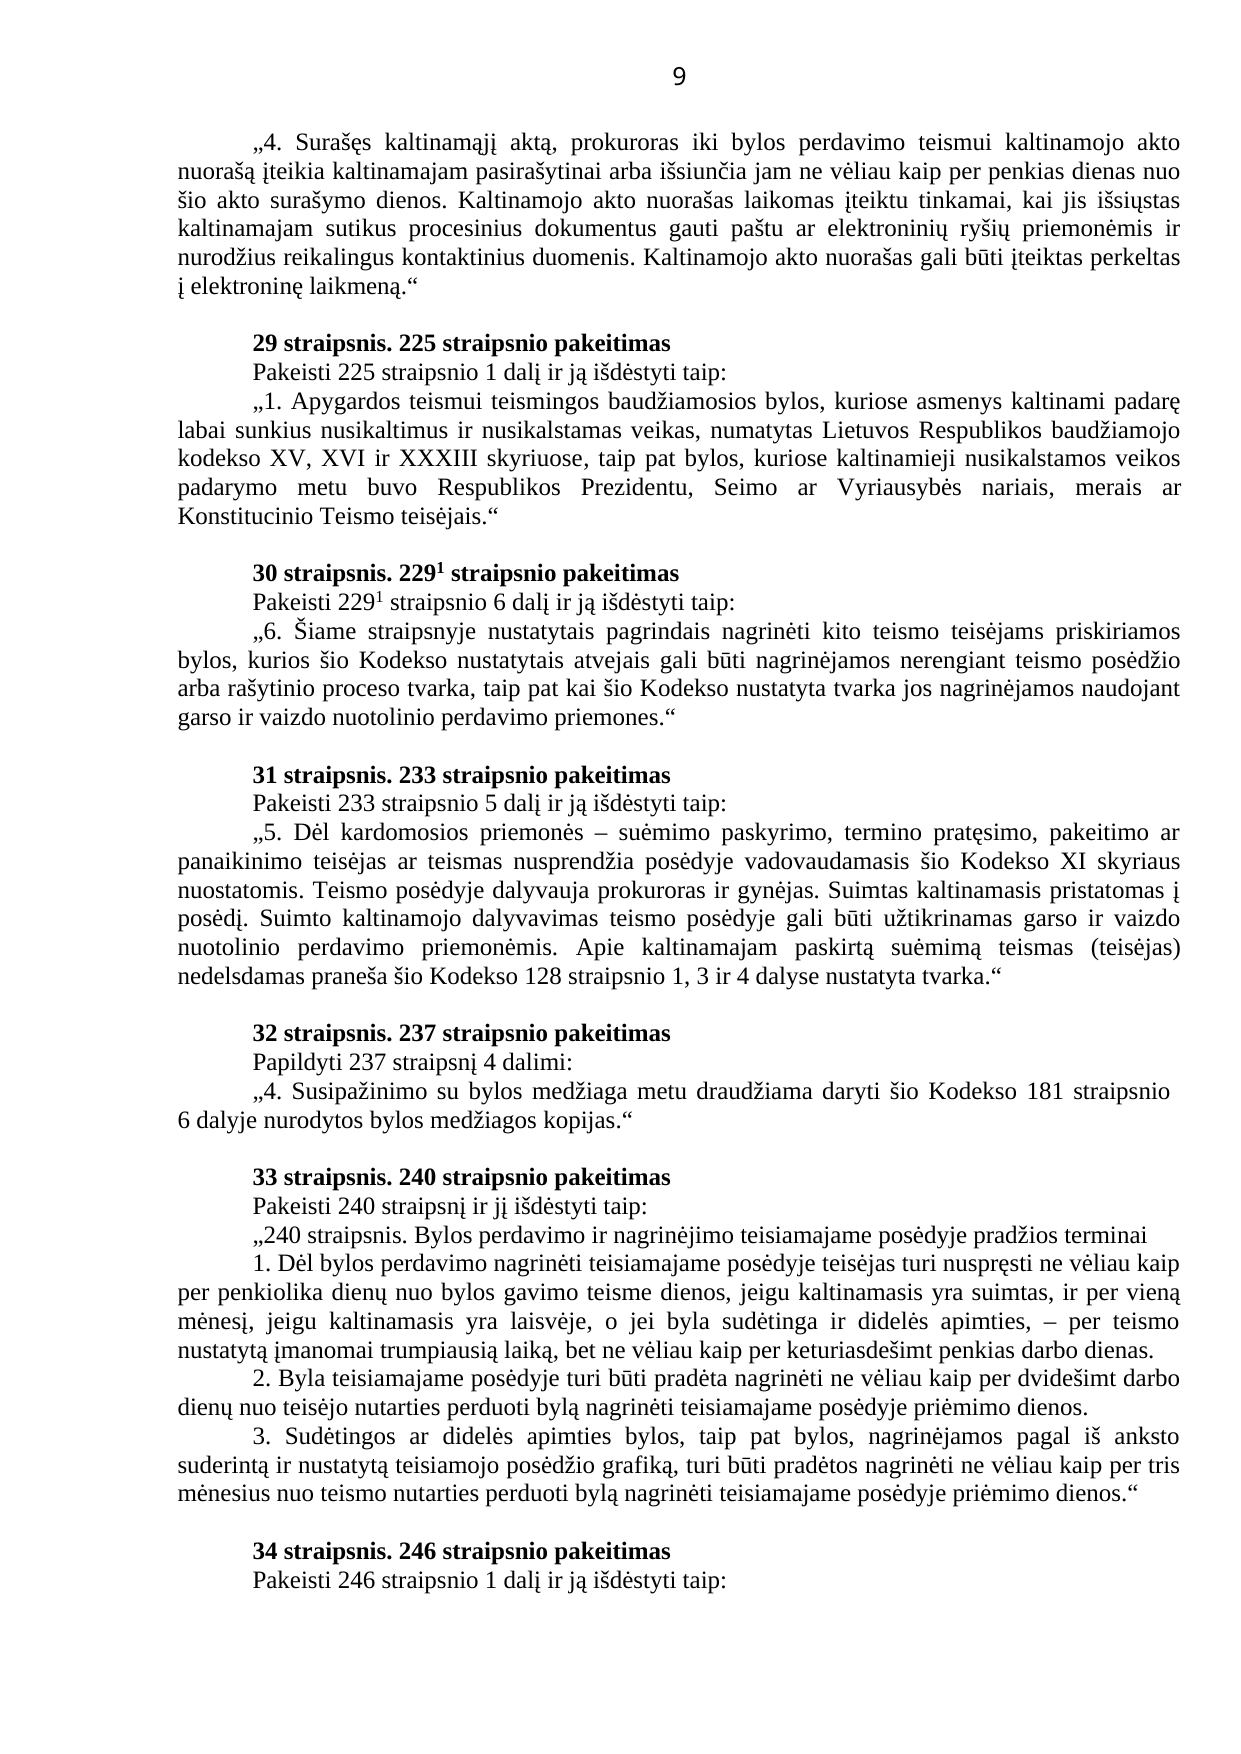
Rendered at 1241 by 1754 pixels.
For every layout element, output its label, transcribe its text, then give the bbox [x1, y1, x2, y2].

text „4. Susipažinimo su bylos medžiaga metu draudžiama daryti šio Kodekso 181 straipsnio 6 dalyje nurodytos bylos medžiagos kopijas.“ [177, 1076, 1181, 1133]
text Pakeisti 240 straipsnį ir jį išdėstyti taip: [252, 1191, 1181, 1220]
text Pakeisti 225 straipsnio 1 dalį ir ją išdėstyti taip: [177, 357, 1181, 386]
text 30 straipsnis. 2291 straipsnio pakeitimas [177, 558, 1181, 587]
text „1. Apygardos teismui teismingos baudžiamosios bylos, kuriose asmenys kaltinami padarę labai sunkius nusikaltimus ir nusikalstamas veikas, numatytas Lietuvos Respublikos baudžiamojo kodekso XV, XVI ir XXXIII skyriuose, taip pat bylos, kuriose kaltinamieji nusikalstamos veikos padarymo metu buvo Respublikos Prezidentu, Seimo ar Vyriausybės nariais, merais ar Konstitucinio Teismo teisėjais.“ [177, 386, 1181, 530]
text 31 straipsnis. 233 straipsnio pakeitimas [177, 760, 1181, 788]
text 2. Byla teisiamajame posėdyje turi būti pradėta nagrinėti ne vėliau kaip per dvidešimt darbo dienų nuo teisėjo nutarties perduoti bylą nagrinėti teisiamajame posėdyje priėmimo dienos. [177, 1363, 1181, 1421]
text Pakeisti 2291 straipsnio 6 dalį ir ją išdėstyti taip: [177, 587, 1181, 616]
text „5. Dėl kardomosios priemonės – suėmimo paskyrimo, termino pratęsimo, pakeitimo ar panaikinimo teisėjas ar teismas nusprendžia posėdyje vadovaudamasis šio Kodekso XI skyriaus nuostatomis. Teismo posėdyje dalyvauja prokuroras ir gynėjas. Suimtas kaltinamasis pristatomas į posėdį. Suimto kaltinamojo dalyvavimas teismo posėdyje gali būti užtikrinamas garso ir vaizdo nuotolinio perdavimo priemonėmis. Apie kaltinamajam paskirtą suėmimą teismas (teisėjas) nedelsdamas praneša šio Kodekso 128 straipsnio 1, 3 ir 4 dalyse nustatyta tvarka.“ [177, 817, 1181, 990]
text „4. Surašęs kaltinamąjį aktą, prokuroras iki bylos perdavimo teismui kaltinamojo akto nuorašą įteikia kaltinamajam pasirašytinai arba išsiunčia jam ne vėliau kaip per penkias dienas nuo šio akto surašymo dienos. Kaltinamojo akto nuorašas laikomas įteiktu tinkamai, kai jis išsiųstas kaltinamajam sutikus procesinius dokumentus gauti paštu ar elektroninių ryšių priemonėmis ir nurodžius reikalingus kontaktinius duomenis. Kaltinamojo akto nuorašas gali būti įteiktas perkeltas į elektroninę laikmeną.“ [177, 127, 1181, 300]
text Pakeisti 246 straipsnio 1 dalį ir ją išdėstyti taip: [177, 1565, 1181, 1593]
text 33 straipsnis. 240 straipsnio pakeitimas [177, 1162, 1181, 1191]
text Papildyti 237 straipsnį 4 dalimi: [177, 1047, 1181, 1076]
text „6. Šiame straipsnyje nustatytais pagrindais nagrinėti kito teismo teisėjams priskiriamos bylos, kurios šio Kodekso nustatytais atvejais gali būti nagrinėjamos nerengiant teismo posėdžio arba rašytinio proceso tvarka, taip pat kai šio Kodekso nustatyta tvarka jos nagrinėjamos naudojant garso ir vaizdo nuotolinio perdavimo priemones.“ [177, 616, 1181, 731]
text 1. Dėl bylos perdavimo nagrinėti teisiamajame posėdyje teisėjas turi nuspręsti ne vėliau kaip per penkiolika dienų nuo bylos gavimo teisme dienos, jeigu kaltinamasis yra suimtas, ir per vieną mėnesį, jeigu kaltinamasis yra laisvėje, o jei byla sudėtinga ir didelės apimties, – per teismo nustatytą įmanomai trumpiausią laiką, bet ne vėliau kaip per keturiasdešimt penkias darbo dienas. [177, 1248, 1181, 1363]
text 3. Sudėtingos ar didelės apimties bylos, taip pat bylos, nagrinėjamos pagal iš anksto suderintą ir nustatytą teisiamojo posėdžio grafiką, turi būti pradėtos nagrinėti ne vėliau kaip per tris mėnesius nuo teismo nutarties perduoti bylą nagrinėti teisiamajame posėdyje priėmimo dienos.“ [177, 1421, 1181, 1507]
text 32 straipsnis. 237 straipsnio pakeitimas [177, 1018, 1181, 1047]
text Pakeisti 233 straipsnio 5 dalį ir ją išdėstyti taip: [177, 788, 1181, 817]
text 29 straipsnis. 225 straipsnio pakeitimas [177, 328, 1181, 357]
text „240 straipsnis. Bylos perdavimo ir nagrinėjimo teisiamajame posėdyje pradžios terminai [177, 1220, 1181, 1248]
text 34 straipsnis. 246 straipsnio pakeitimas [177, 1536, 1181, 1565]
